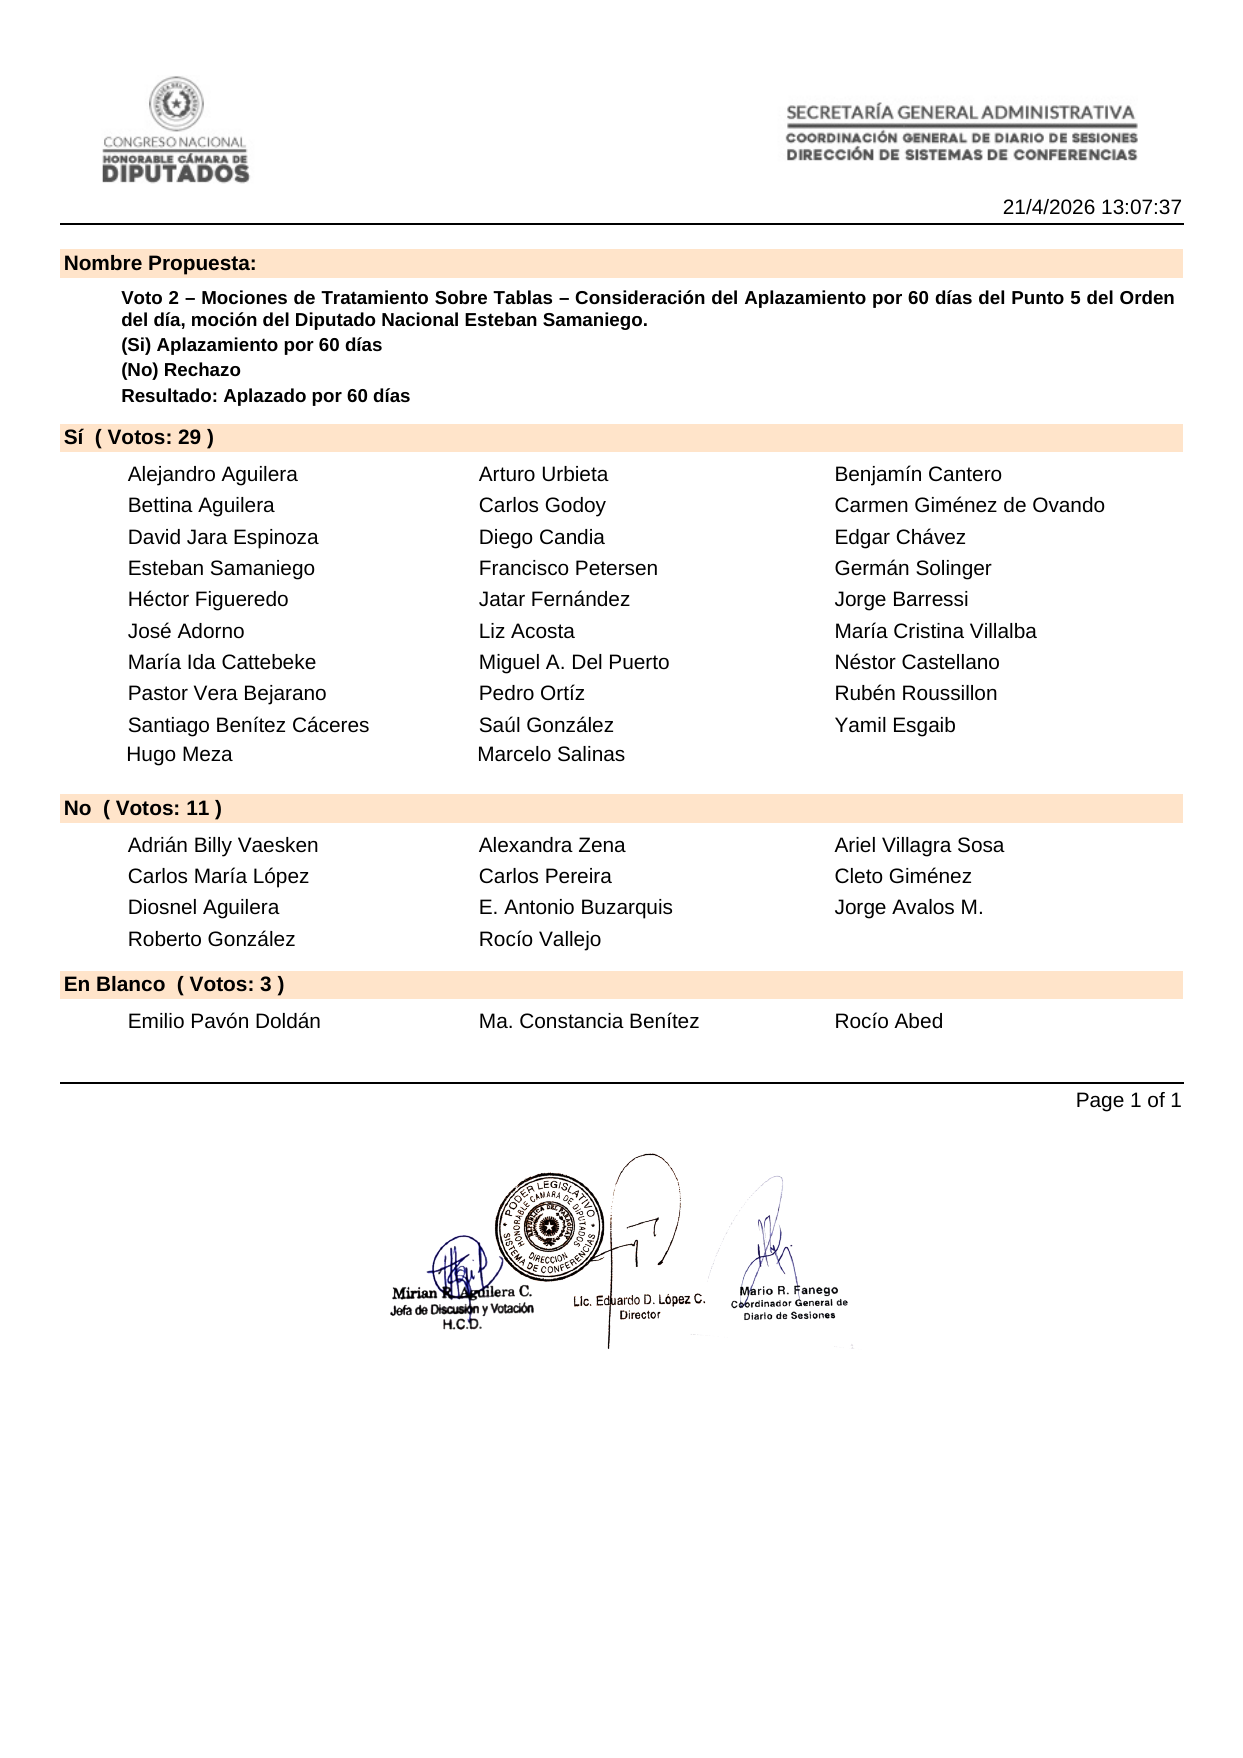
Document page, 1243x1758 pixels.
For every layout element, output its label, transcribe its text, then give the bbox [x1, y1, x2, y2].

table_cell Néstor Castellano [831, 649, 1168, 677]
table_cell Ariel Villagra Sosa [831, 831, 1168, 860]
table_cell [60, 1087, 827, 1121]
table_cell Page 1 of 1 [827, 1087, 1183, 1121]
table_cell [462, 831, 476, 971]
table_cell María Ida Cattebeke [125, 649, 462, 677]
table_cell Emilio Pavón Doldán [125, 1008, 462, 1037]
table_cell [1184, 618, 1189, 646]
table_cell [831, 1054, 1168, 1082]
table_cell Liz Acosta [476, 618, 815, 646]
table_cell [1184, 228, 1189, 249]
table_cell No ( Votos: 11 ) [60, 794, 1183, 823]
table_cell [60, 278, 1183, 283]
table_cell [1178, 284, 1189, 423]
table_cell [831, 1037, 1168, 1054]
table_cell [1184, 1054, 1189, 1082]
table_cell [1184, 794, 1189, 823]
table_cell Arturo Urbieta [476, 461, 815, 489]
table_cell Rocío Vallejo [476, 925, 815, 954]
table_cell Alejandro Aguilera [125, 461, 462, 489]
table_cell E. Antonio Buzarquis [476, 894, 815, 922]
table_cell [60, 1008, 124, 1082]
table_cell Bettina Aguilera [125, 492, 462, 521]
table_cell [1184, 461, 1189, 489]
table_cell [815, 1008, 831, 1082]
table_cell Pedro Ortíz [476, 680, 815, 709]
table_cell [1184, 555, 1189, 583]
table_cell [60, 1000, 1183, 1008]
table_cell [476, 954, 815, 971]
table_cell Diego Candia [476, 523, 815, 552]
table_cell Alexandra Zena [476, 831, 815, 860]
table_cell Miguel A. Del Puerto [476, 649, 815, 677]
table_cell Edgar Chávez [831, 523, 1168, 552]
table_cell [1184, 823, 1189, 831]
table_cell [1168, 831, 1183, 971]
table_cell Yamil Esgaib [831, 711, 1168, 740]
table_cell [1184, 492, 1189, 521]
table_cell Santiago Benítez Cáceres [125, 711, 462, 740]
table_cell Carlos María López [125, 863, 462, 891]
table_cell [1184, 1000, 1189, 1008]
table_cell [1184, 649, 1189, 677]
table_cell [815, 461, 831, 794]
table_cell Carlos Godoy [476, 492, 815, 521]
table_cell [476, 1037, 815, 1054]
table_cell [60, 831, 124, 971]
table_cell [125, 1037, 462, 1054]
table_cell [60, 452, 1183, 461]
table_cell [1168, 461, 1183, 794]
table_header [60, 189, 649, 223]
table_cell [1184, 523, 1189, 552]
table_cell [1184, 894, 1189, 922]
table_cell Ma. Constancia Benítez [476, 1008, 815, 1037]
table_cell David Jara Espinoza [125, 523, 462, 552]
table_cell [118, 406, 1178, 423]
table_cell Hugo Meza [125, 740, 462, 794]
table_header [1184, 189, 1189, 223]
table_cell [1184, 954, 1189, 971]
table_cell [1184, 424, 1189, 452]
table_cell Héctor Figueredo [125, 586, 462, 614]
table_cell Nombre Propuesta: [60, 249, 1183, 278]
table_cell [60, 823, 1183, 831]
table_cell Cleto Giménez [831, 863, 1168, 891]
table_header 21/4/2026 13:07:37 [649, 189, 1183, 223]
table_cell Benjamín Cantero [831, 461, 1168, 489]
table_cell Pastor Vera Bejarano [125, 680, 462, 709]
table_cell Rocío Abed [831, 1008, 1168, 1037]
table_cell [1184, 740, 1189, 794]
table_cell [476, 1054, 815, 1082]
table_cell [125, 954, 462, 971]
table_cell [831, 923, 1168, 971]
table_cell Roberto González [125, 925, 462, 954]
table_cell Jatar Fernández [476, 586, 815, 614]
table_cell [1184, 680, 1189, 709]
table_cell Francisco Petersen [476, 555, 815, 583]
table_cell [1184, 863, 1189, 891]
table_cell [60, 461, 124, 794]
table_cell Voto 2 – Mociones de Tratamiento Sobre Tablas – Consideración del Aplazamiento por 60 días del Punto 5 del Orden del día, moción del Diputado Nacional Esteban Samaniego. (Si) Aplazamiento por 60 días (No) Rechazo Resultado: Aplazado por 60 días [118, 284, 1178, 406]
table_cell Marcelo Salinas [476, 740, 815, 794]
table_cell [1184, 1037, 1189, 1054]
table_cell [1184, 971, 1189, 999]
table_cell Germán Solinger [831, 555, 1168, 583]
table_cell Saúl González [476, 711, 815, 740]
table_cell En Blanco ( Votos: 3 ) [60, 971, 1183, 999]
table_cell [1184, 711, 1189, 740]
table_cell Sí ( Votos: 29 ) [60, 424, 1183, 452]
table_cell Jorge Avalos M. [831, 894, 1168, 922]
table_cell [1184, 249, 1189, 278]
table_cell Esteban Samaniego [125, 555, 462, 583]
table_cell Diosnel Aguilera [125, 894, 462, 922]
table_cell [462, 1008, 476, 1082]
table_cell [60, 228, 1183, 249]
table_cell [1184, 586, 1189, 614]
table_cell [60, 284, 118, 423]
table_cell Adrián Billy Vaesken [125, 831, 462, 860]
table_cell [1184, 831, 1189, 860]
table_cell María Cristina Villalba [831, 618, 1168, 646]
table_cell Carmen Giménez de Ovando [831, 492, 1168, 521]
table_cell Jorge Barressi [831, 586, 1168, 614]
table_cell Carlos Pereira [476, 863, 815, 891]
table_cell [831, 740, 1168, 794]
table_cell [125, 1054, 462, 1082]
table_cell [1184, 452, 1189, 461]
table_cell [815, 831, 831, 971]
table_cell [462, 461, 476, 794]
table_cell [1184, 1008, 1189, 1037]
table_cell [1168, 1008, 1183, 1082]
table_cell [1184, 925, 1189, 954]
table_cell José Adorno [125, 618, 462, 646]
table_cell Rubén Roussillon [831, 680, 1168, 709]
table_cell [1184, 1087, 1189, 1121]
